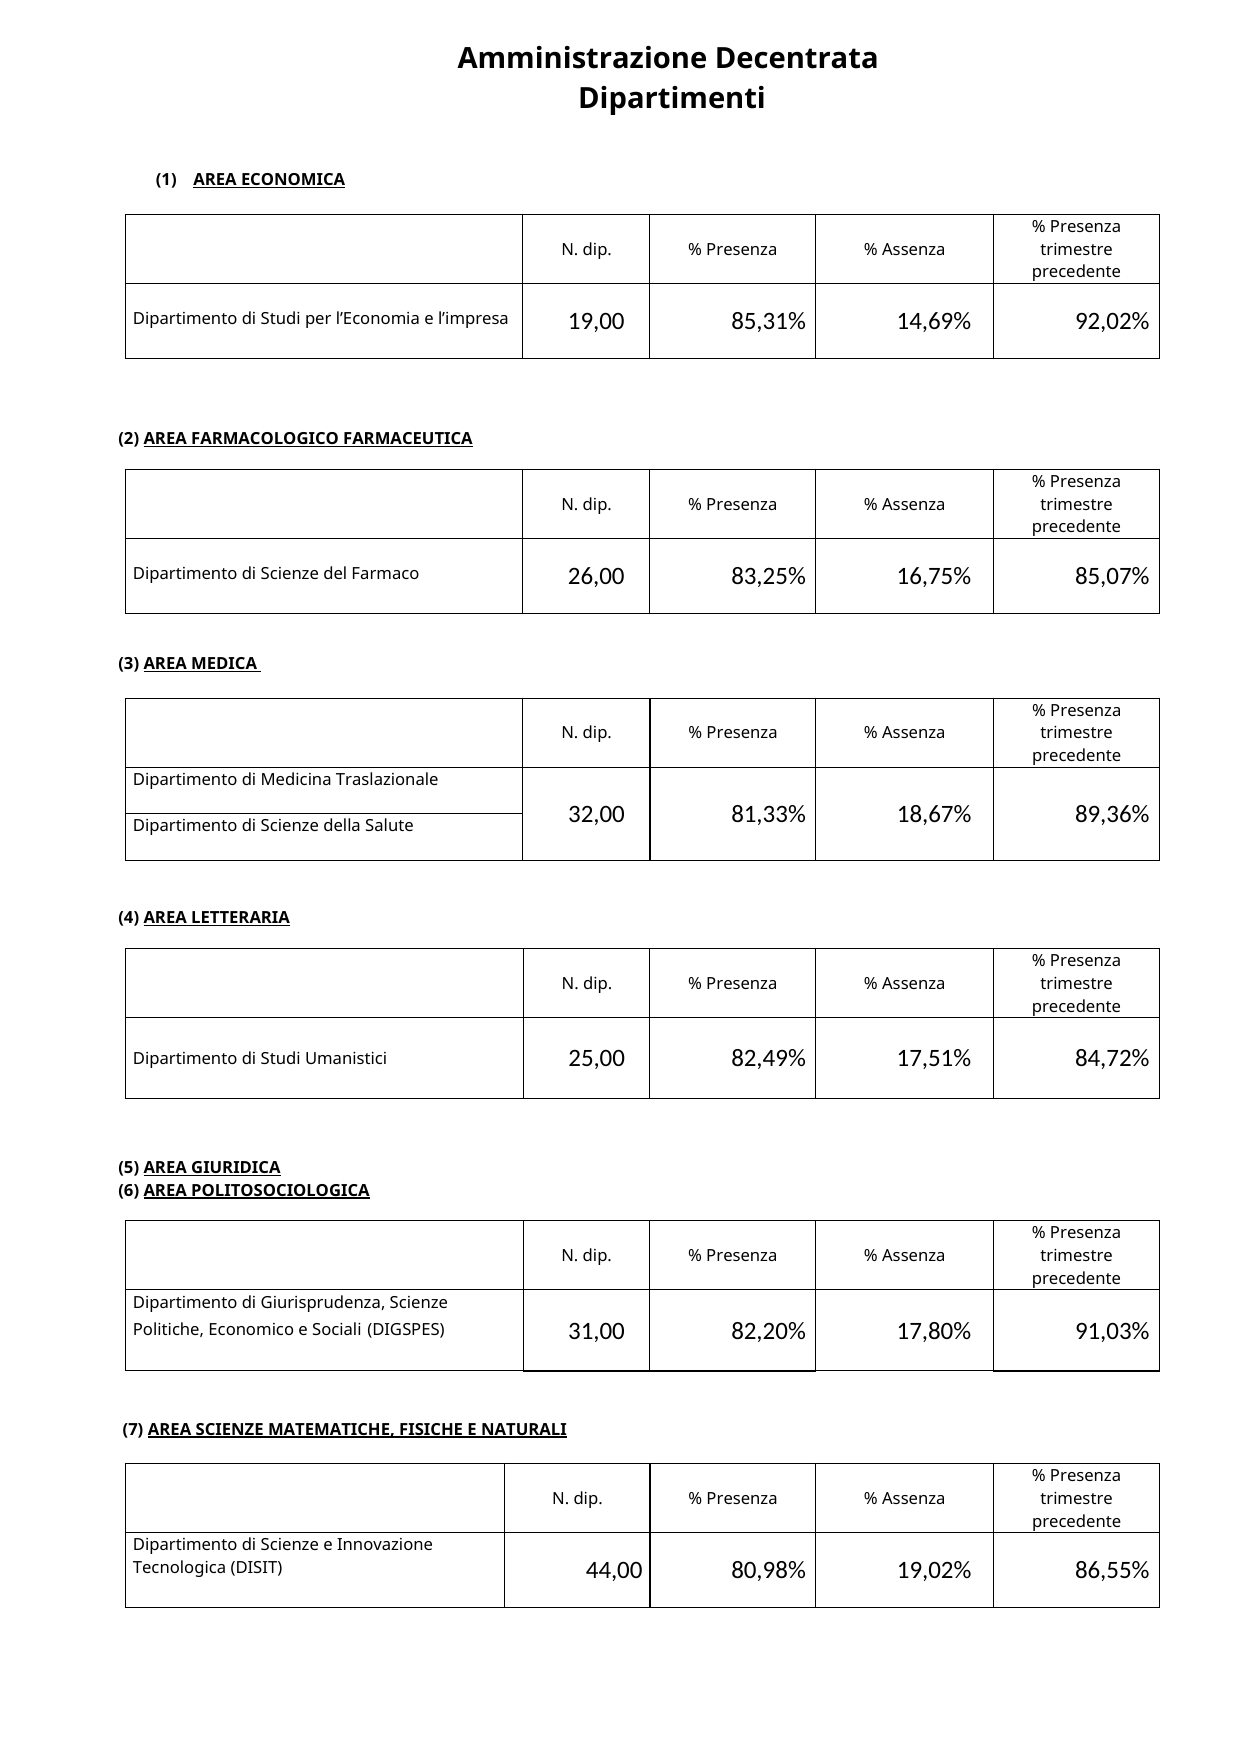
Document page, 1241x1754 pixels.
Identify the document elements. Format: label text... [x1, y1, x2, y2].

table_cell 89,36% [994, 768, 1159, 859]
table_cell 32,00 [523, 768, 649, 859]
table_cell Dipartimento di Giurisprudenza, Scienze Politiche, Economico e Sociali (DIGSPES) [126, 1290, 523, 1370]
table_cell 83,25% [650, 539, 815, 613]
table_header % Presenza [650, 470, 815, 538]
table_cell 31,00 [524, 1290, 649, 1370]
table_header % Presenza trimestre precedente [994, 470, 1159, 538]
subtitle Dipartimenti [118, 77, 1152, 117]
table_cell 26,00 [523, 539, 649, 613]
table_cell 80,98% [651, 1533, 815, 1607]
table_cell Dipartimento di Scienze del Farmaco [126, 539, 522, 613]
table_header [126, 470, 522, 538]
table_header % Assenza [816, 949, 993, 1017]
table_cell 85,07% [994, 539, 1159, 613]
table_header [126, 949, 523, 1017]
table_header [126, 1221, 523, 1289]
table_cell 82,20% [650, 1290, 815, 1370]
table_cell 84,72% [994, 1018, 1159, 1098]
table_cell 81,33% [651, 768, 815, 859]
table_header % Presenza trimestre precedente [994, 215, 1159, 283]
table_header % Presenza trimestre precedente [994, 949, 1159, 1017]
table_header % Presenza trimestre precedente [994, 1221, 1159, 1289]
table_header % Presenza [651, 699, 815, 767]
table_header % Assenza [816, 1464, 993, 1532]
table_cell 91,03% [994, 1290, 1159, 1370]
table_cell 18,67% [816, 768, 993, 859]
table_header N. dip. [505, 1464, 649, 1532]
table_header % Assenza [816, 470, 993, 538]
text (6) AREA POLITOSOCIOLOGICA [118, 1178, 1152, 1201]
table_cell 19,02% [816, 1533, 993, 1607]
table_header % Presenza [650, 949, 815, 1017]
table_header [126, 215, 522, 283]
table_header % Assenza [816, 1221, 993, 1289]
table_cell Dipartimento di Medicina Traslazionale [126, 768, 522, 813]
table_header % Presenza trimestre precedente [994, 699, 1159, 767]
text (2) AREA FARMACOLOGICO FARMACEUTICA [118, 427, 1152, 449]
table_cell 86,55% [994, 1533, 1159, 1607]
table_header N. dip. [523, 699, 649, 767]
table_header % Assenza [816, 215, 993, 283]
table_cell 19,00 [523, 284, 649, 357]
table_cell 14,69% [816, 284, 993, 357]
table_header N. dip. [523, 215, 649, 283]
table_header N. dip. [523, 470, 649, 538]
list AREA ECONOMICA [156, 168, 1152, 191]
table_cell 25,00 [524, 1018, 649, 1098]
text (3) AREA MEDICA [118, 652, 1152, 675]
table_header [126, 699, 522, 767]
table_cell Dipartimento di Scienze della Salute [126, 814, 522, 859]
table_header % Presenza trimestre precedente [994, 1464, 1159, 1532]
text (7) AREA SCIENZE MATEMATICHE, FISICHE E NATURALI [118, 1417, 1152, 1440]
table_header [126, 1464, 504, 1532]
table_cell Dipartimento di Studi Umanistici [126, 1018, 523, 1098]
table_cell 44,00 [505, 1533, 649, 1607]
text (4) AREA LETTERARIA [118, 906, 1152, 929]
subtitle Amministrazione Decentrata [118, 37, 1152, 77]
table_header % Assenza [816, 699, 993, 767]
table_cell Dipartimento di Scienze e Innovazione Tecnologica (DISIT) [126, 1533, 504, 1607]
table_header % Presenza [650, 1221, 815, 1289]
table_cell 17,51% [816, 1018, 993, 1098]
table_cell 17,80% [816, 1290, 993, 1370]
table_header N. dip. [524, 1221, 649, 1289]
table_header % Presenza [650, 215, 815, 283]
table_header N. dip. [524, 949, 649, 1017]
text (5) AREA GIURIDICA [118, 1156, 1152, 1178]
table_cell 16,75% [816, 539, 993, 613]
table_cell Dipartimento di Studi per l’Economia e l’impresa [126, 284, 522, 357]
table_cell 82,49% [650, 1018, 815, 1098]
table_cell 85,31% [650, 284, 815, 357]
table_header % Presenza [651, 1464, 815, 1532]
table_cell 92,02% [994, 284, 1159, 357]
